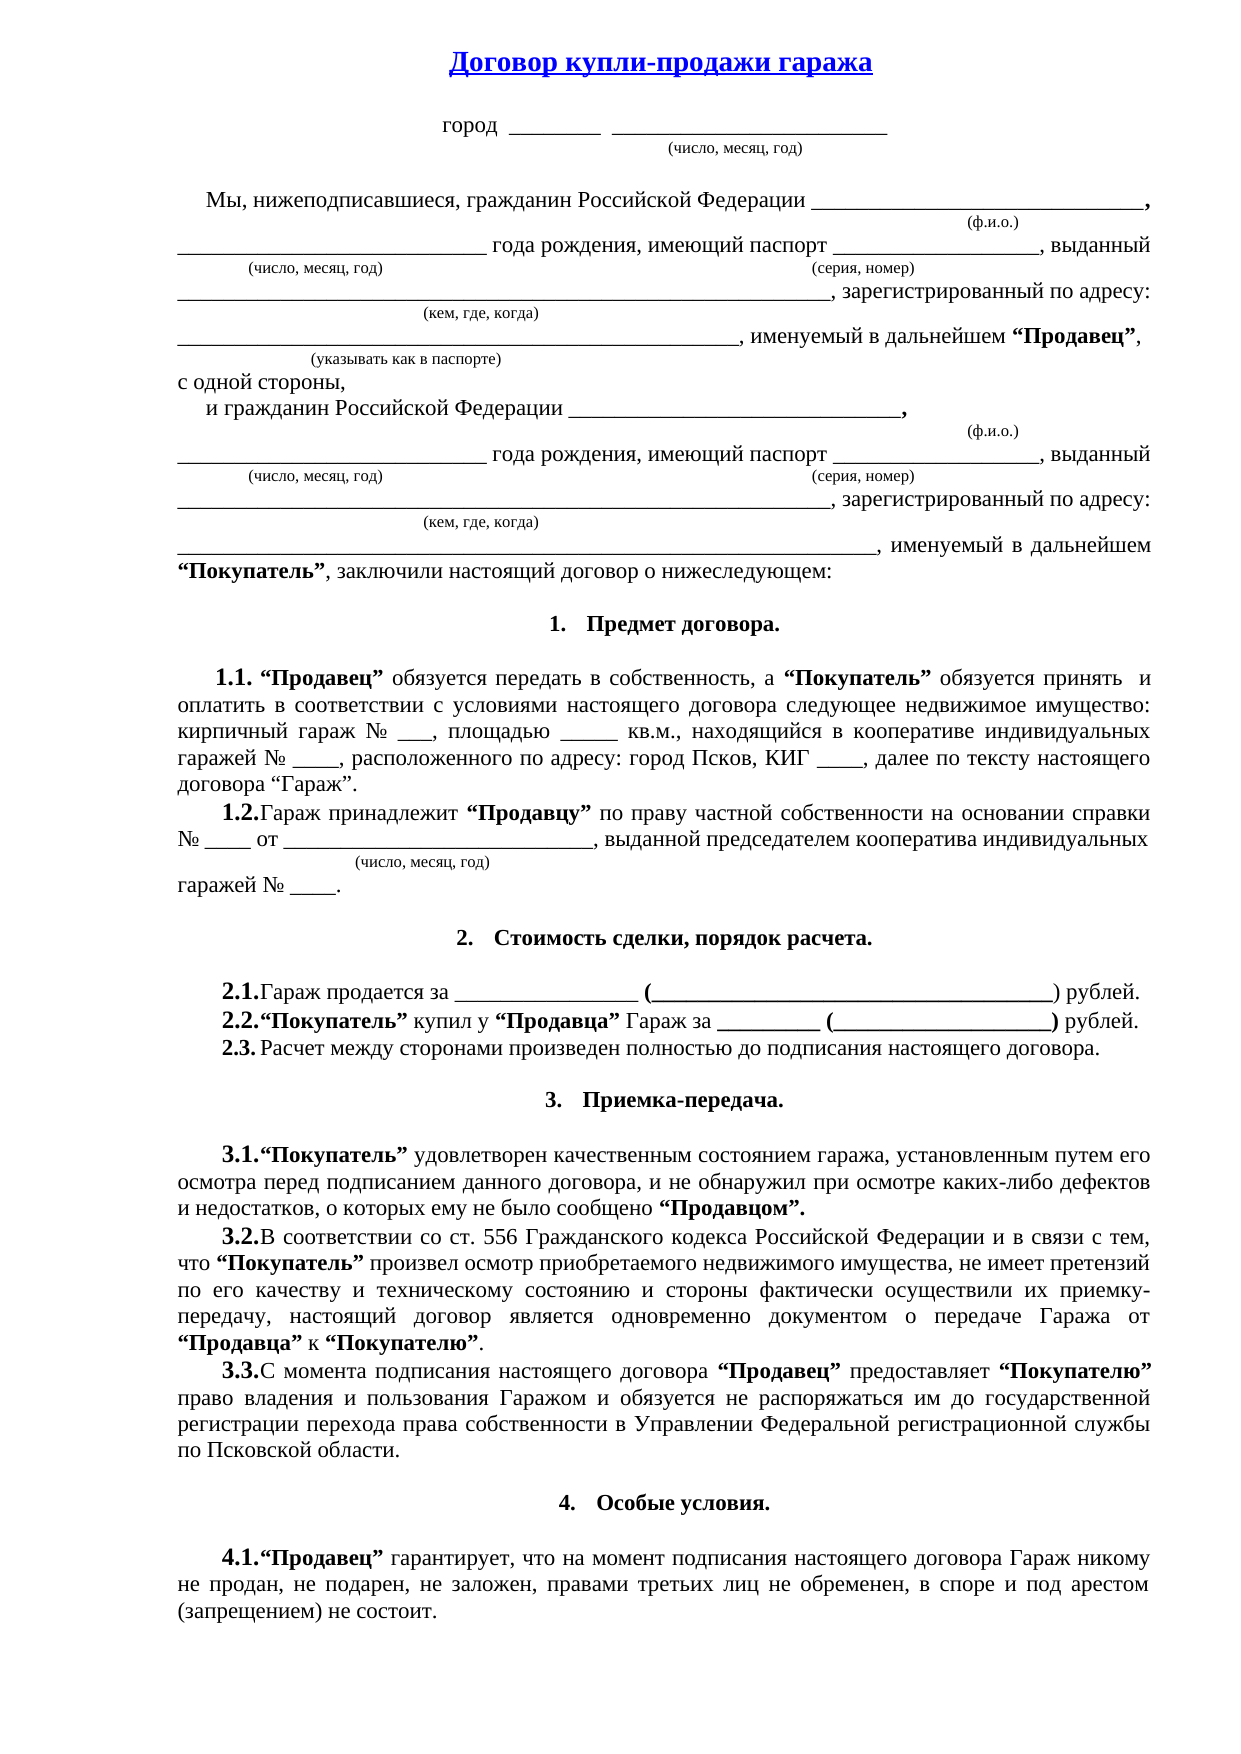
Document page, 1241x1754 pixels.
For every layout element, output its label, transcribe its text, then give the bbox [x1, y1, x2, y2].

list Предмет договора. [177, 610, 1152, 636]
text (ф.и.о.) [177, 212, 1152, 231]
text город ________ ________________________ [177, 111, 1152, 138]
text (кем, где, когда) [177, 303, 1152, 322]
text с одной стороны, [177, 368, 1152, 394]
text (число, месяц, год) [222, 852, 1152, 871]
text и гражданин Российской Федерации _____________________________, [177, 394, 1152, 421]
list “Продавец” гарантирует, что на момент подписания настоящего договора Гараж никому не продан, не подарен, не заложен, правами третьих лиц не обременен, в споре и под арестом (запрещением) не состоит. [177, 1542, 1152, 1623]
list Приемка-передача. [177, 1087, 1152, 1113]
list Особые условия. [177, 1489, 1152, 1515]
text гаражей № ____. [177, 871, 1152, 897]
text (число, месяц, год) (серия, номер) [177, 466, 1152, 485]
list Расчет между сторонами произведен полностью до подписания настоящего договора. [177, 1034, 1152, 1060]
text _________________________________________________, именуемый в дальнейшем “Продавец”, [177, 322, 1152, 349]
text _________________________________________________________, зарегистрированный по адресу: [177, 277, 1152, 303]
text _____________________________________________________________, именуемый в дальнейшем “Покупатель”, заключили настоящий договор о нижеследующем: [177, 531, 1152, 583]
list Гараж принадлежит “Продавцу” по праву частной собственности на основании справки № ____ от ___________________________, выданной председателем кооператива индивидуальных [177, 797, 1152, 852]
text Мы, нижеподписавшиеся, гражданин Российской Федерации _____________________________, [177, 186, 1152, 212]
list “Продавец” обязуется передать в собственность, а “Покупатель” обязуется принять и оплатить в соответствии с условиями настоящего договора следующее недвижимое имущество: кирпичный гараж № ___, площадью _____ кв.м., находящийся в кооперативе индивидуальных гаражей № ____, расположенного по адресу: город Псков, КИГ ____, далее по тексту настоящего договора “Гараж”. [177, 662, 1152, 797]
text (кем, где, когда) [177, 512, 1152, 531]
text _________________________________________________________, зарегистрированный по адресу: [177, 485, 1152, 512]
text ___________________________ года рождения, имеющий паспорт __________________, выданный [177, 440, 1152, 466]
list В соответствии со ст. 556 Гражданского кодекса Российской Федерации и в связи с тем, что “Покупатель” произвел осмотр приобретаемого недвижимого имущества, не имеет претензий по его качеству и техническому состоянию и стороны фактически осуществили их приемку-передачу, настоящий договор является одновременно документом о передаче Гаража от “Продавца” к “Покупателю”. [177, 1221, 1152, 1355]
list Гараж продается за ________________ (___________________________________) рублей. [177, 976, 1152, 1005]
text (указывать как в паспорте) [177, 349, 1152, 368]
list “Покупатель” удовлетворен качественным состоянием гаража, установленным путем его осмотра перед подписанием данного договора, и не обнаружил при осмотре каких-либо дефектов и недостатков, о которых ему не было сообщено “Продавцом”. [177, 1139, 1152, 1221]
list Стоимость сделки, порядок расчета. [177, 924, 1152, 950]
text (число, месяц, год) (серия, номер) [177, 258, 1152, 277]
text ___________________________ года рождения, имеющий паспорт __________________, выданный [177, 231, 1152, 258]
text Договор купли-продажи гаража [177, 44, 1152, 78]
text (ф.и.о.) [177, 421, 1152, 440]
list С момента подписания настоящего договора “Продавец” предоставляет “Покупателю” право владения и пользования Гаражом и обязуется не распоряжаться им до государственной регистрации перехода права собственности в Управлении Федеральной регистрационной службы по Псковской области. [177, 1355, 1152, 1463]
list “Покупатель” купил у “Продавца” Гараж за _________ (___________________) рублей. [177, 1005, 1152, 1034]
text (число, месяц, год) [177, 138, 1152, 157]
